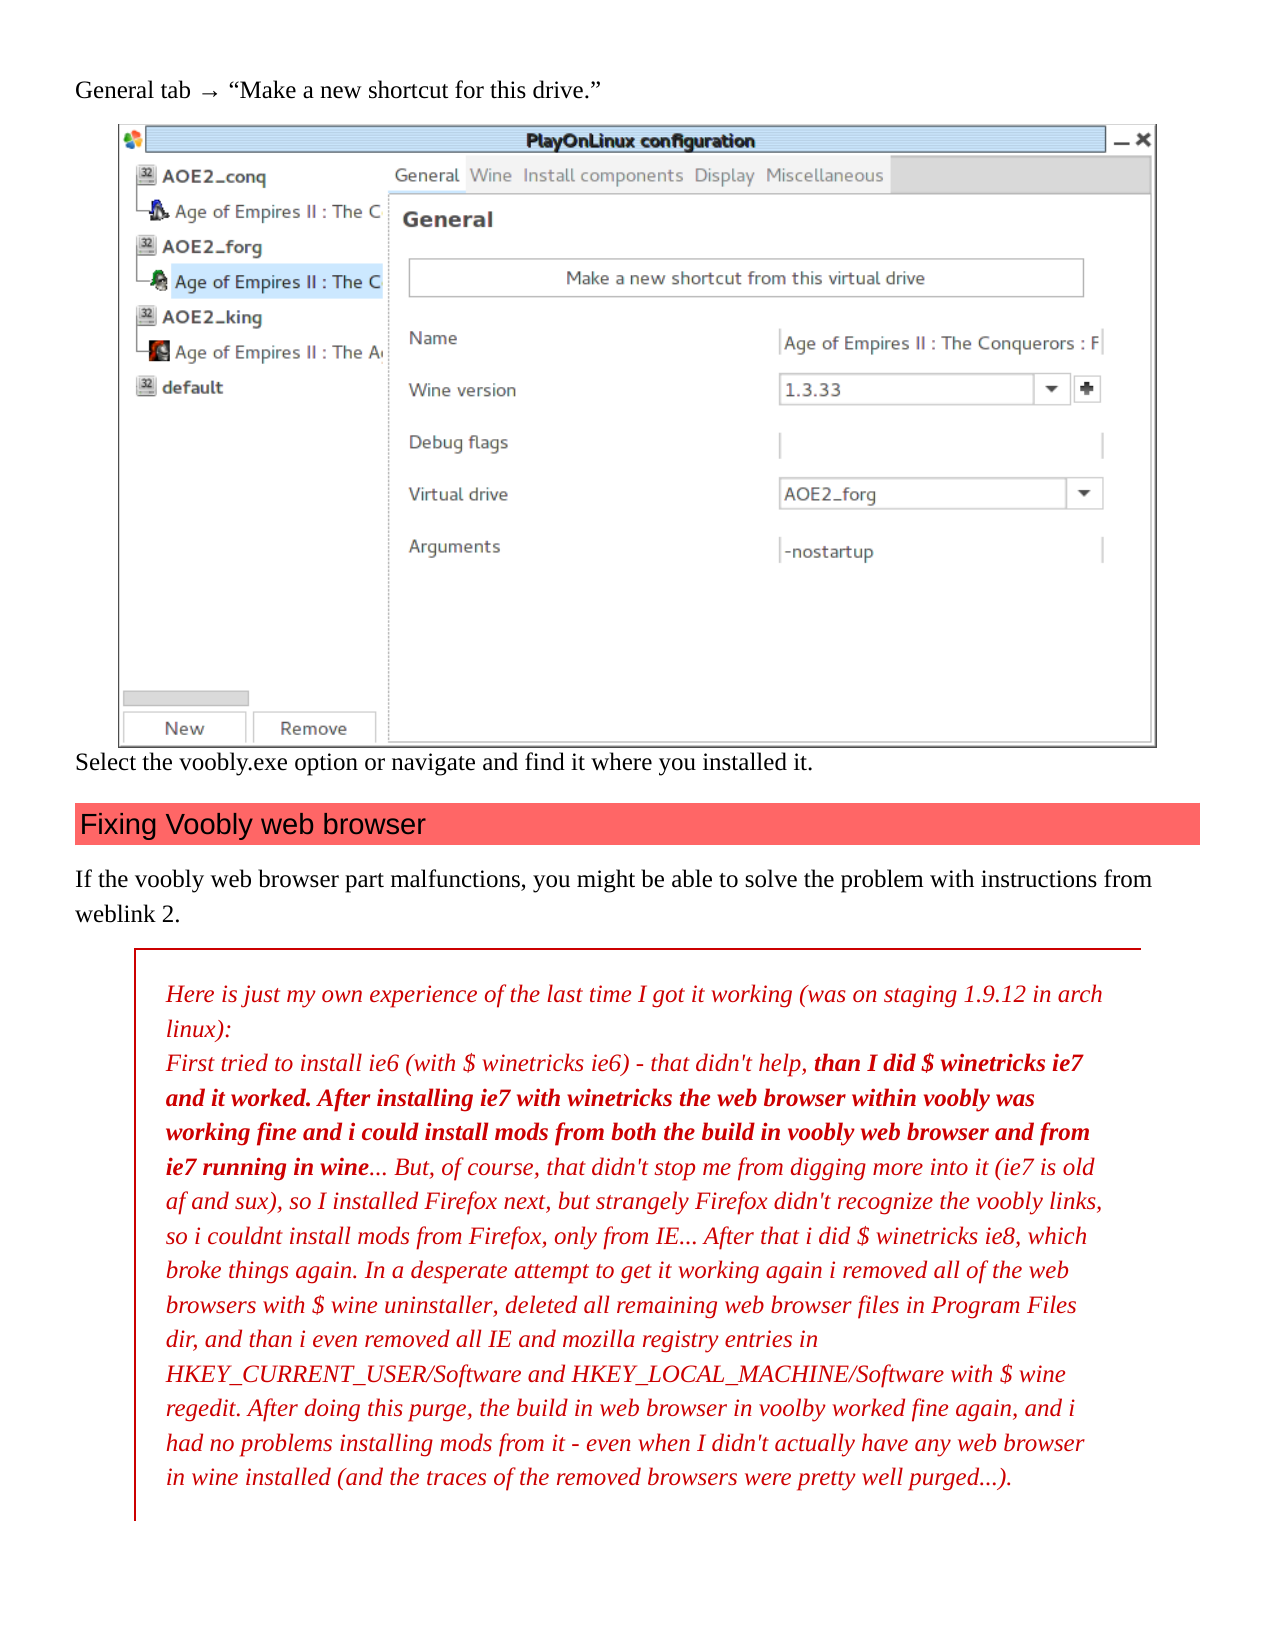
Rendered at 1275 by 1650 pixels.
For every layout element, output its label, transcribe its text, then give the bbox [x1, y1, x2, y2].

subtitle Fixing Voobly web browser [77, 804, 1198, 844]
picture [118, 124, 1157, 748]
text Select the voobly.exe option or navigate and find it where you installed it. [75, 124, 1200, 776]
text If the voobly web browser part malfunctions, you might be able to solve the problem with instructions from weblink 2. [75, 864, 1200, 928]
text General tab → “Make a new shortcut for this drive.” [75, 75, 1200, 104]
text Here is just my own experience of the last time I got it working (was on staging 1.9.12 in arch linux): First tried to install ie6 (with $ winetricks ie6) - that didn't help, than I did $ winetricks ie7 and it worked. After installing ie7 with winetricks the web browser within voobly was working fine and i could install mods from both the build in voobly web browser and from ie7 running in wine... But, of course, that didn't stop me from digging more into it (ie7 is old af and sux), so I installed Firefox next, but strangely Firefox didn't recognize the voobly links, so i couldnt install mods from Firefox, only from IE... After that i did $ winetricks ie8, which broke things again. In a desperate attempt to get it working again i removed all of the web browsers with $ wine uninstaller, deleted all remaining web browser files in Program Files dir, and than i even removed all IE and mozilla registry entries in HKEY_CURRENT_USER/Software and HKEY_LOCAL_MACHINE/Software with $ wine regedit. After doing this purge, the build in web browser in voolby worked fine again, and i had no problems installing mods from it - even when I didn't actually have any web browser in wine installed (and the traces of the removed browsers were pretty well purged...). [136, 950, 1141, 1521]
